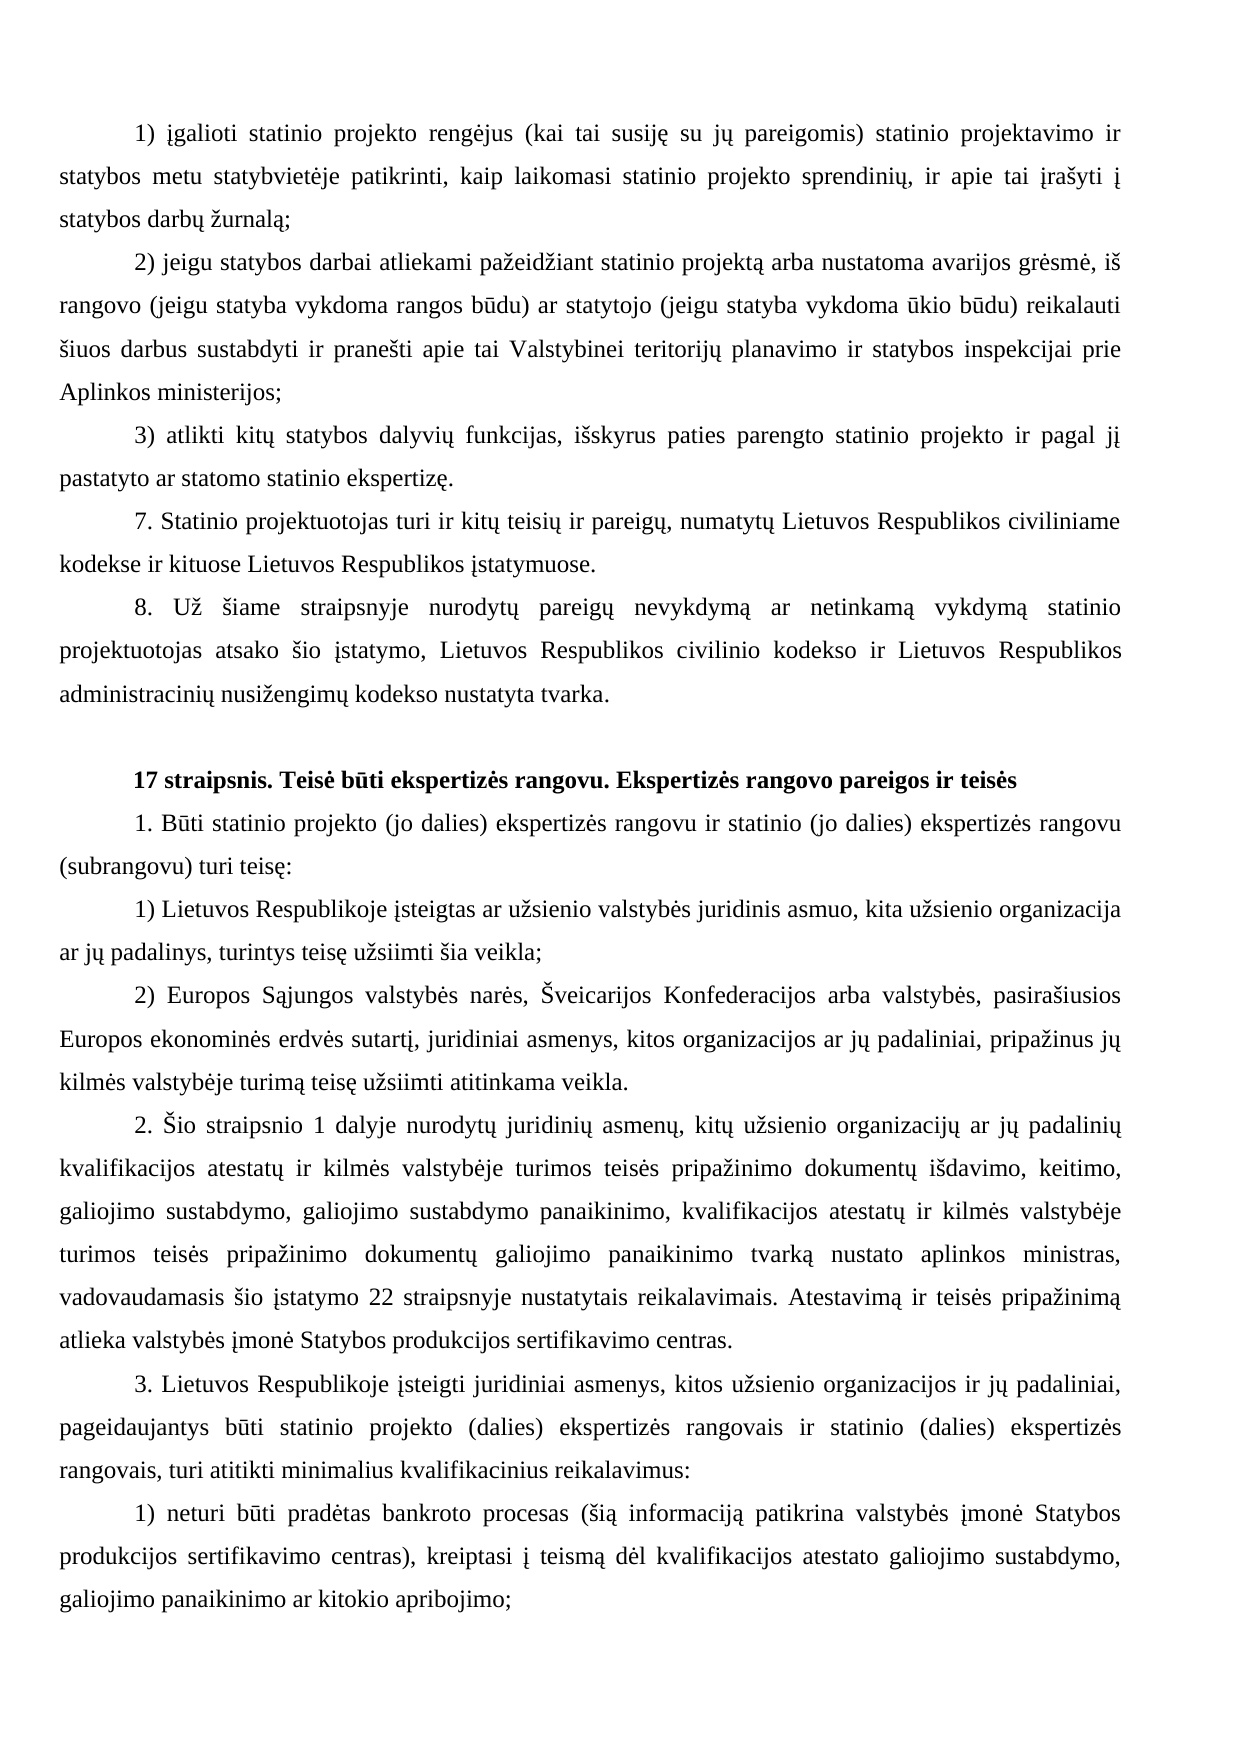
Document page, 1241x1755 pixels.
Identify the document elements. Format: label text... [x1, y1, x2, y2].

text 2. Šio straipsnio 1 dalyje nurodytų juridinių asmenų, kitų užsienio organizacijų ar jų padalinių kvalifikacijos atestatų ir kilmės valstybėje turimos teisės pripažinimo dokumentų išdavimo, keitimo, galiojimo sustabdymo, galiojimo sustabdymo panaikinimo, kvalifikacijos atestatų ir kilmės valstybėje turimos teisės pripažinimo dokumentų galiojimo panaikinimo tvarką nustato aplinkos ministras, vadovaudamasis šio įstatymo 22 straipsnyje nustatytais reikalavimais. Atestavimą ir teisės pripažinimą atlieka valstybės įmonė Statybos produkcijos sertifikavimo centras. [59, 1110, 1122, 1354]
text 17 straipsnis. Teisė būti ekspertizės rangovu. Ekspertizės rangovo pareigos ir teisės [133, 765, 1122, 794]
text 1) neturi būti pradėtas bankroto procesas (šią informaciją patikrina valstybės įmonė Statybos produkcijos sertifikavimo centras), kreiptasi į teismą dėl kvalifikacijos atestato galiojimo sustabdymo, galiojimo panaikinimo ar kitokio apribojimo; [59, 1498, 1122, 1613]
text 3) atlikti kitų statybos dalyvių funkcijas, išskyrus paties parengto statinio projekto ir pagal jį pastatyto ar statomo statinio ekspertizę. [59, 420, 1122, 492]
text 1) įgalioti statinio projekto rengėjus (kai tai susiję su jų pareigomis) statinio projektavimo ir statybos metu statybvietėje patikrinti, kaip laikomasi statinio projekto sprendinių, ir apie tai įrašyti į statybos darbų žurnalą; [59, 118, 1122, 233]
text 1) Lietuvos Respublikoje įsteigtas ar užsienio valstybės juridinis asmuo, kita užsienio organizacija ar jų padalinys, turintys teisę užsiimti šia veikla; [59, 894, 1122, 966]
text 3. Lietuvos Respublikoje įsteigti juridiniai asmenys, kitos užsienio organizacijos ir jų padaliniai, pageidaujantys būti statinio projekto (dalies) ekspertizės rangovais ir statinio (dalies) ekspertizės rangovais, turi atitikti minimalius kvalifikacinius reikalavimus: [59, 1369, 1122, 1484]
text 8. Už šiame straipsnyje nurodytų pareigų nevykdymą ar netinkamą vykdymą statinio projektuotojas atsako šio įstatymo, Lietuvos Respublikos civilinio kodekso ir Lietuvos Respublikos administracinių nusižengimų kodekso nustatyta tvarka. [59, 592, 1122, 707]
text 2) jeigu statybos darbai atliekami pažeidžiant statinio projektą arba nustatoma avarijos grėsmė, iš rangovo (jeigu statyba vykdoma rangos būdu) ar statytojo (jeigu statyba vykdoma ūkio būdu) reikalauti šiuos darbus sustabdyti ir pranešti apie tai Valstybinei teritorijų planavimo ir statybos inspekcijai prie Aplinkos ministerijos; [59, 247, 1122, 406]
text 7. Statinio projektuotojas turi ir kitų teisių ir pareigų, numatytų Lietuvos Respublikos civiliniame kodekse ir kituose Lietuvos Respublikos įstatymuose. [59, 506, 1122, 578]
text 1. Būti statinio projekto (jo dalies) ekspertizės rangovu ir statinio (jo dalies) ekspertizės rangovu (subrangovu) turi teisę: [59, 808, 1122, 880]
text 2) Europos Sąjungos valstybės narės, Šveicarijos Konfederacijos arba valstybės, pasirašiusios Europos ekonominės erdvės sutartį, juridiniai asmenys, kitos organizacijos ar jų padaliniai, pripažinus jų kilmės valstybėje turimą teisę užsiimti atitinkama veikla. [59, 981, 1122, 1096]
